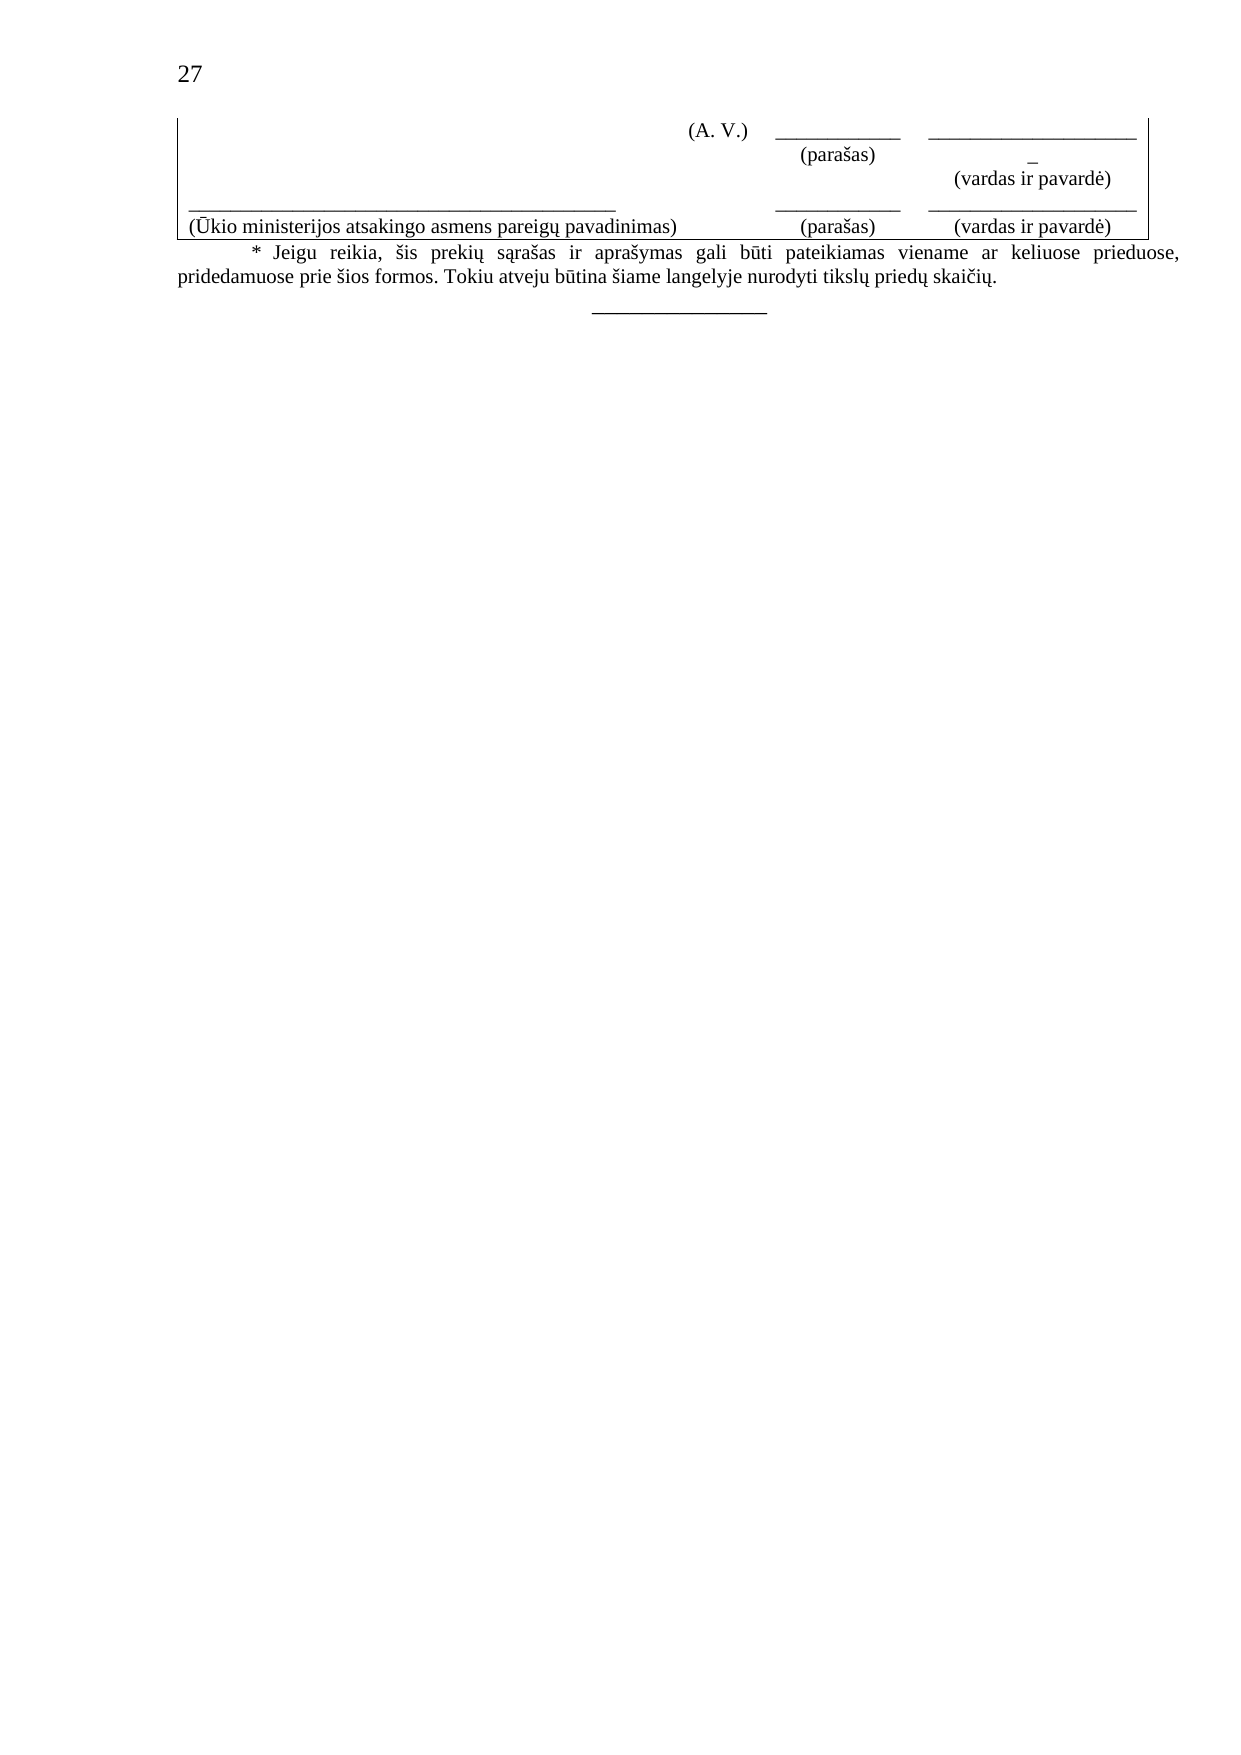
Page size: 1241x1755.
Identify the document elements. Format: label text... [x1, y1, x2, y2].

table_cell _____________________ (vardas ir pavardė) [917, 118, 1148, 190]
table_cell (A. V.) [178, 118, 759, 190]
table_cell ____________________ (vardas ir pavardė) [917, 190, 1148, 238]
table_cell ____________ (parašas) [759, 118, 917, 190]
text * Jeigu reikia, šis prekių sąrašas ir aprašymas gali būti pateikiamas viename ar keliuose prieduose, pridedamuose prie šios formos. Tokiu atveju būtina šiame langelyje nurodyti tikslų priedų skaičių. [177, 240, 1181, 288]
text ______________ [177, 288, 1181, 317]
table_cell _________________________________________ (Ūkio ministerijos atsakingo asmens pareigų pavadinimas) [178, 190, 759, 238]
table_cell ____________ (parašas) [759, 190, 917, 238]
